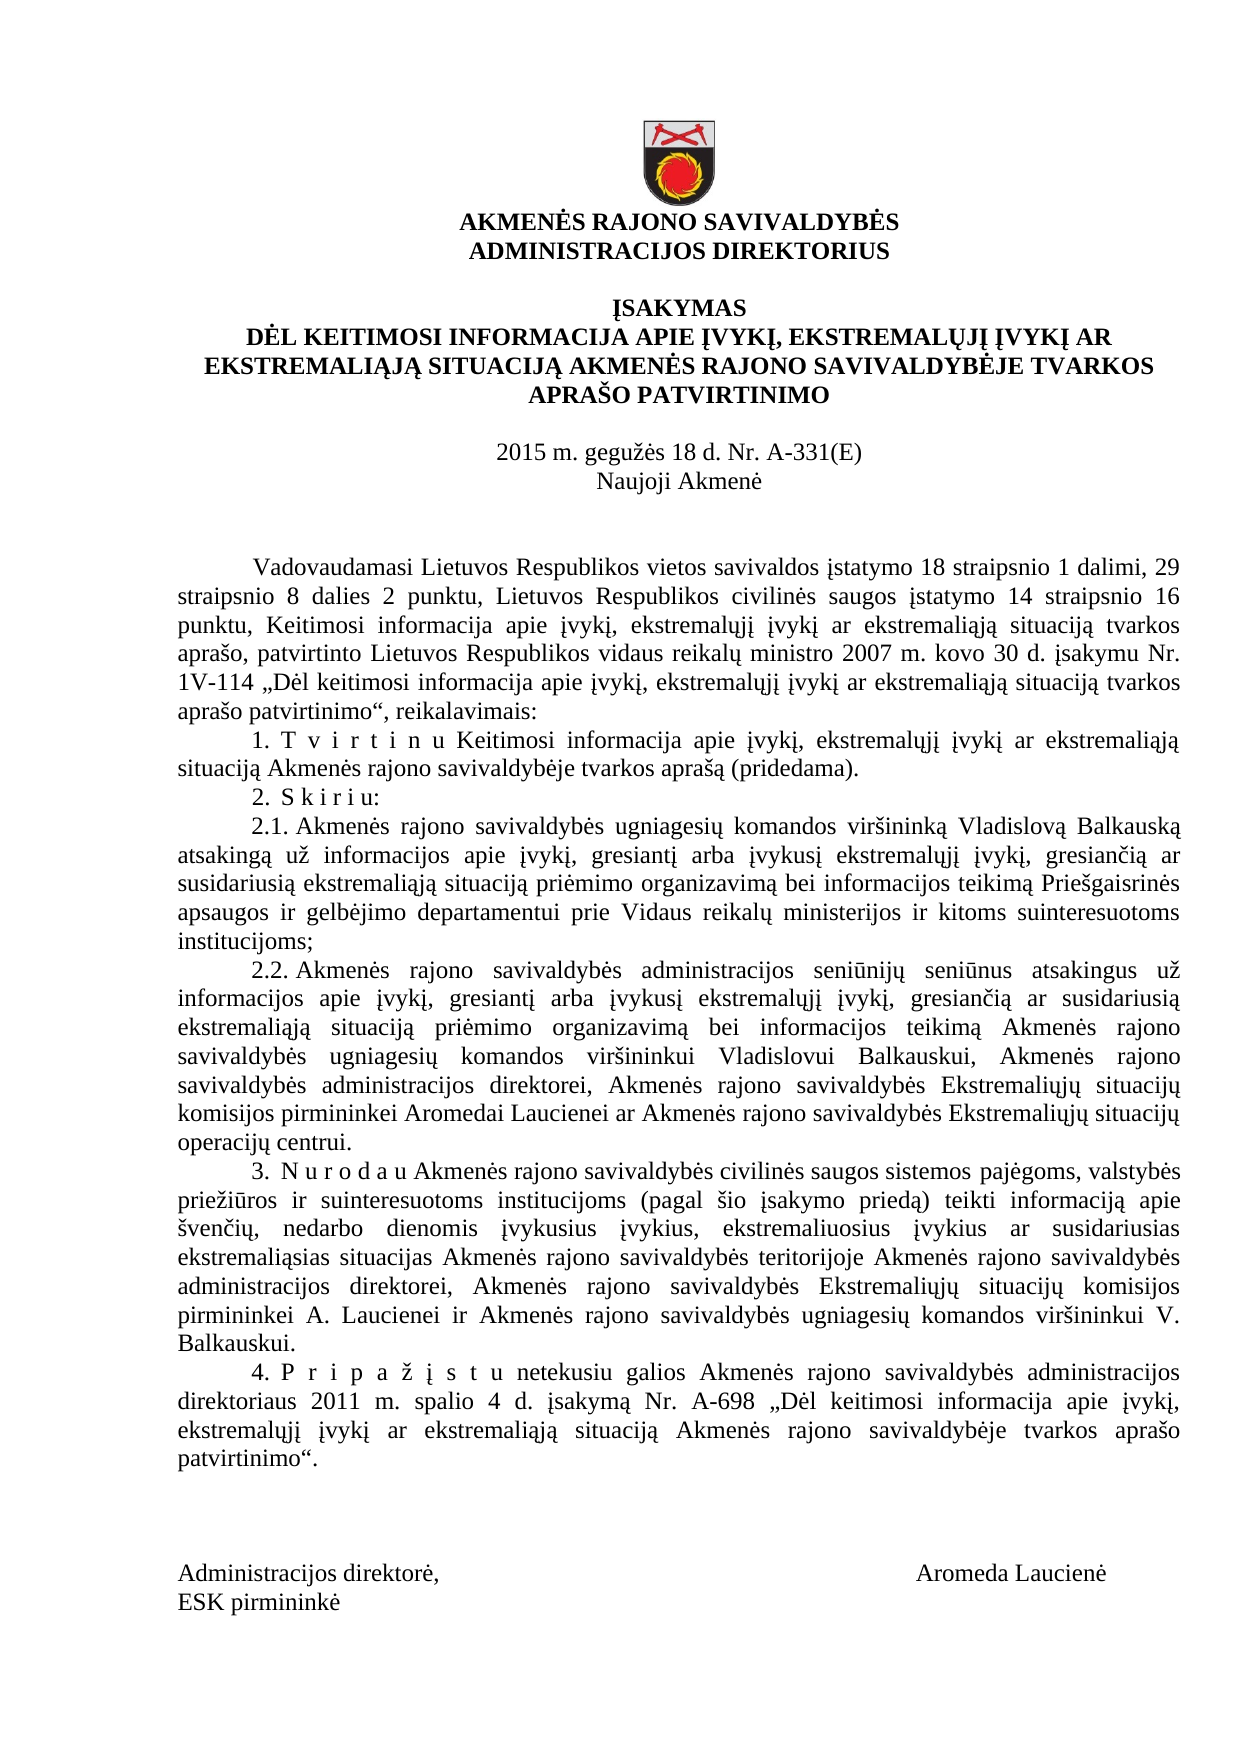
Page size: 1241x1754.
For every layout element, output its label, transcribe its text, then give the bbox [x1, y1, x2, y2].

text 1. T v i r t i n u Keitimosi informacija apie įvykį, ekstremalųjį įvykį ar ekstremaliąją situaciją Akmenės rajono savivaldybėje tvarkos aprašą (pridedama). [177, 725, 1181, 782]
text Naujoji Akmenė [177, 466, 1181, 495]
text DĖL KEITIMOSI INFORMACIJA APIE ĮVYKĮ, EKSTREMALŲJĮ ĮVYKĮ AR EKSTREMALIĄJĄ SITUACIJĄ AKMENĖS RAJONO SAVIVALDYBĖJE TVARKOS APRAŠO PATVIRTINIMO [177, 322, 1181, 408]
text Vadovaudamasi Lietuvos Respublikos vietos savivaldos įstatymo 18 straipsnio 1 dalimi, 29 straipsnio 8 dalies 2 punktu, Lietuvos Respublikos civilinės saugos įstatymo 14 straipsnio 16 punktu, Keitimosi informacija apie įvykį, ekstremalųjį įvykį ar ekstremaliąją situaciją tvarkos aprašo, patvirtinto Lietuvos Respublikos vidaus reikalų ministro 2007 m. kovo 30 d. įsakymu Nr. 1V-114 „Dėl keitimosi informacija apie įvykį, ekstremalųjį įvykį ar ekstremaliąją situaciją tvarkos aprašo patvirtinimo“, reikalavimais: [177, 552, 1181, 725]
text Administracijos direktorė, Aromeda Laucienė [177, 1558, 1181, 1587]
text 2015 m. gegužės 18 d. Nr. A-331(E) [177, 437, 1181, 466]
text 2.2. Akmenės rajono savivaldybės administracijos seniūnijų seniūnus atsakingus už informacijos apie įvykį, gresiantį arba įvykusį ekstremalųjį įvykį, gresiančią ar susidariusią ekstremaliąją situaciją priėmimo organizavimą bei informacijos teikimą Akmenės rajono savivaldybės ugniagesių komandos viršininkui Vladislovui Balkauskui, Akmenės rajono savivaldybės administracijos direktorei, Akmenės rajono savivaldybės Ekstremaliųjų situacijų komisijos pirmininkei Aromedai Laucienei ar Akmenės rajono savivaldybės Ekstremaliųjų situacijų operacijų centrui. [177, 955, 1181, 1156]
text 2. S k i r i u: [214, 782, 1181, 811]
text ADMINISTRACIJOS DIREKTORIUS [177, 236, 1181, 265]
text ESK pirmininkė [177, 1587, 1181, 1616]
text AKMENĖS RAJONO SAVIVALDYBĖS [177, 207, 1181, 236]
text 4. P r i p a ž į s t u netekusiu galios Akmenės rajono savivaldybės administracijos direktoriaus 2011 m. spalio 4 d. įsakymą Nr. A-698 „Dėl keitimosi informacija apie įvykį, ekstremalųjį įvykį ar ekstremaliąją situaciją Akmenės rajono savivaldybėje tvarkos aprašo patvirtinimo“. [177, 1357, 1181, 1472]
text ĮSAKYMAS [177, 293, 1181, 322]
text 3. N u r o d a u Akmenės rajono savivaldybės civilinės saugos sistemos pajėgoms, valstybės priežiūros ir suinteresuotoms institucijoms (pagal šio įsakymo priedą) teikti informaciją apie švenčių, nedarbo dienomis įvykusius įvykius, ekstremaliuosius įvykius ar susidariusias ekstremaliąsias situacijas Akmenės rajono savivaldybės teritorijoje Akmenės rajono savivaldybės administracijos direktorei, Akmenės rajono savivaldybės Ekstremaliųjų situacijų komisijos pirmininkei A. Laucienei ir Akmenės rajono savivaldybės ugniagesių komandos viršininkui V. Balkauskui. [177, 1156, 1181, 1357]
text 2.1. Akmenės rajono savivaldybės ugniagesių komandos viršininką Vladislovą Balkauską atsakingą už informacijos apie įvykį, gresiantį arba įvykusį ekstremalųjį įvykį, gresiančią ar susidariusią ekstremaliąją situaciją priėmimo organizavimą bei informacijos teikimą Priešgaisrinės apsaugos ir gelbėjimo departamentui prie Vidaus reikalų ministerijos ir kitoms suinteresuotoms institucijoms; [177, 811, 1181, 955]
